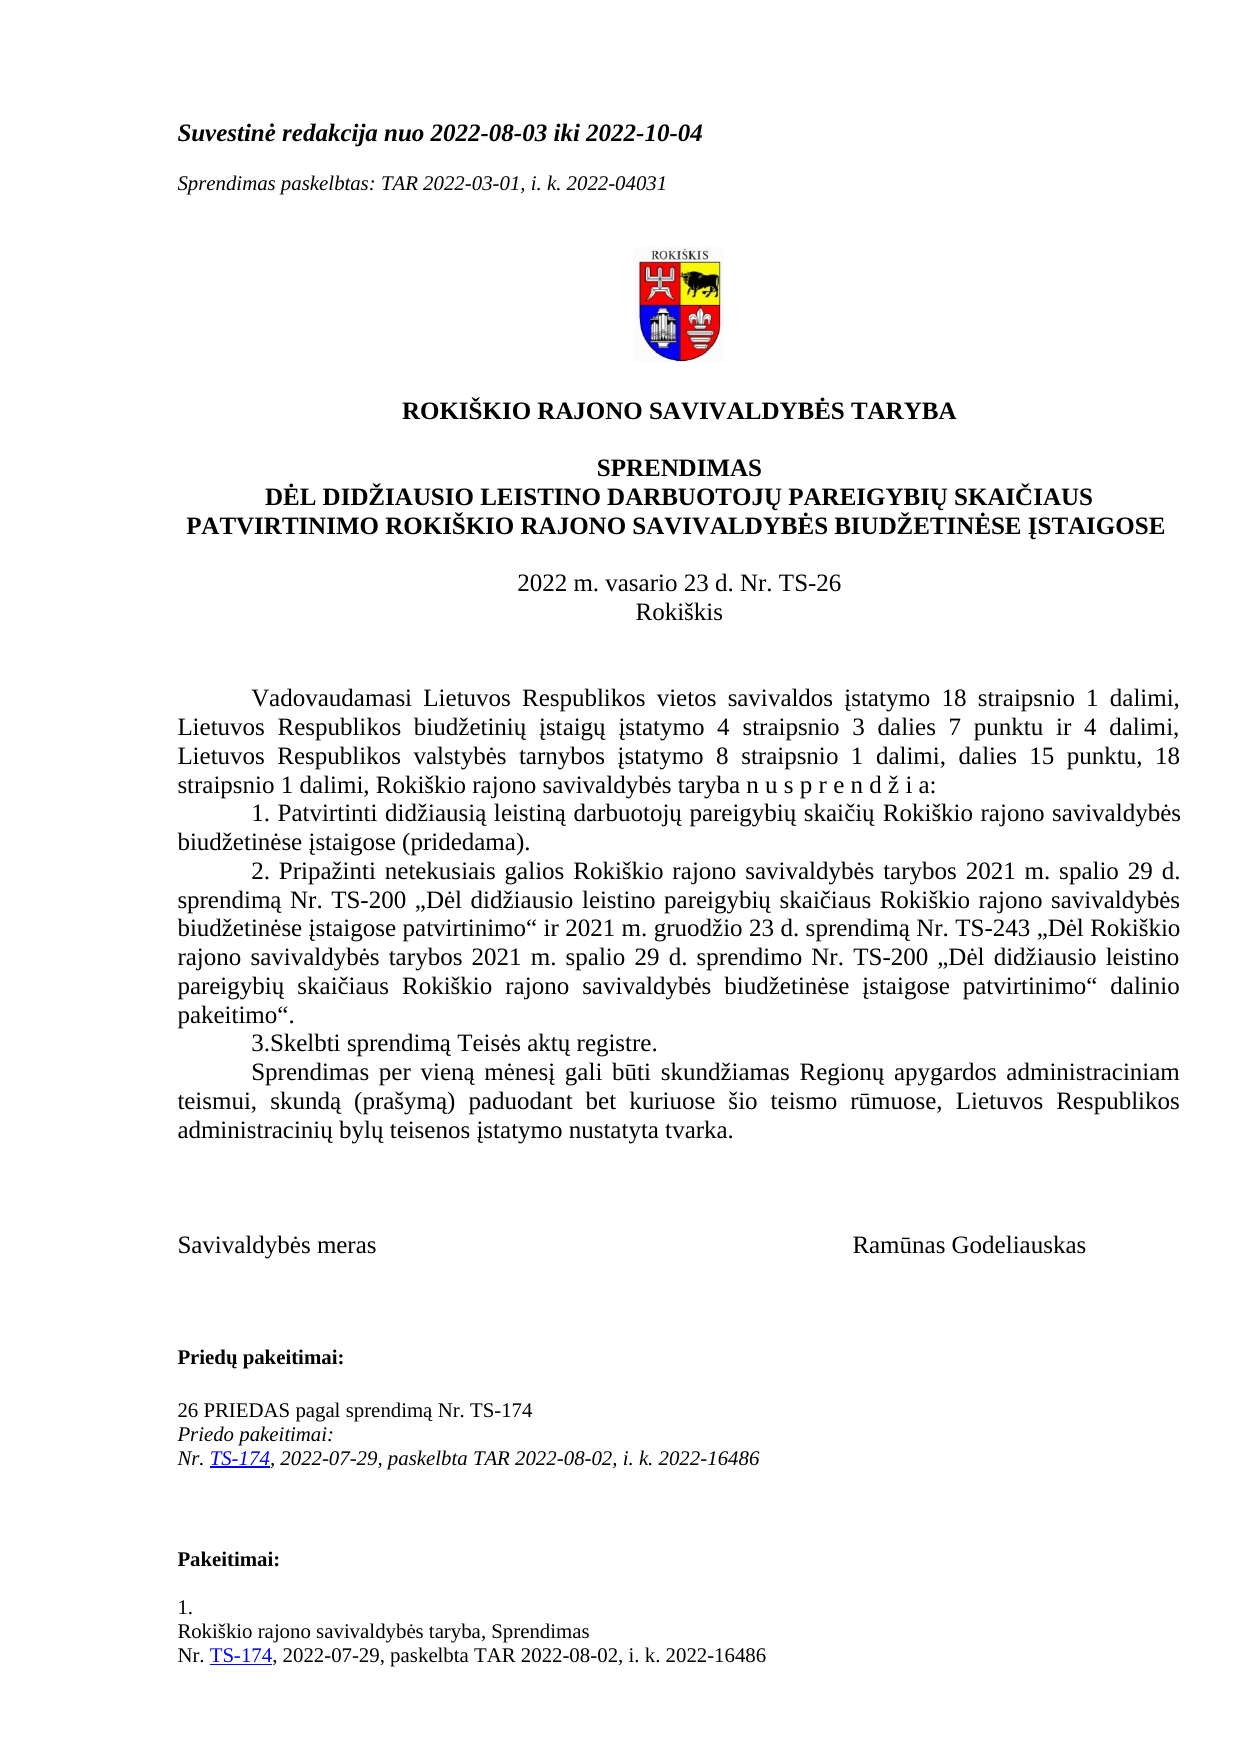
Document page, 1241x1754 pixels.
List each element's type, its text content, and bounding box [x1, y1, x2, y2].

text Nr. TS-174, 2022-07-29, paskelbta TAR 2022-08-02, i. k. 2022-16486 [177, 1446, 1181, 1470]
text Sprendimas per vieną mėnesį gali būti skundžiamas Regionų apygardos administraciniam teismui, skundą (prašymą) paduodant bet kuriuose šio teismo rūmuose, Lietuvos Respublikos administracinių bylų teisenos įstatymo nustatyta tvarka. [177, 1057, 1181, 1143]
text Priedo pakeitimai: [177, 1422, 1181, 1446]
text Pakeitimai: [177, 1547, 1181, 1571]
text 2. Pripažinti netekusiais galios Rokiškio rajono savivaldybės tarybos 2021 m. spalio 29 d. sprendimą Nr. TS-200 „Dėl didžiausio leistino pareigybių skaičiaus Rokiškio rajono savivaldybės biudžetinėse įstaigose patvirtinimo“ ir 2021 m. gruodžio 23 d. sprendimą Nr. TS-243 „Dėl Rokiškio rajono savivaldybės tarybos 2021 m. spalio 29 d. sprendimo Nr. TS-200 „Dėl didžiausio leistino pareigybių skaičiaus Rokiškio rajono savivaldybės biudžetinėse įstaigose patvirtinimo“ dalinio pakeitimo“. [177, 856, 1181, 1028]
text 3.Skelbti sprendimą Teisės aktų registre. [177, 1028, 1181, 1057]
text Savivaldybės meras Ramūnas Godeliauskas [177, 1230, 1181, 1258]
text 1. Patvirtinti didžiausią leistiną darbuotojų pareigybių skaičių Rokiškio rajono savivaldybės biudžetinėse įstaigose (pridedama). [177, 798, 1181, 856]
text ROKIŠKIO RAJONO SAVIVALDYBĖS TARYBA [177, 396, 1181, 425]
text Rokiškis [177, 597, 1181, 626]
text Rokiškio rajono savivaldybės taryba, Sprendimas [177, 1619, 1181, 1643]
text Suvestinė redakcija nuo 2022-08-03 iki 2022-10-04 [177, 118, 1181, 147]
text Nr. TS-174, 2022-07-29, paskelbta TAR 2022-08-02, i. k. 2022-16486 [177, 1643, 1181, 1667]
text DĖL DIDŽIAUSIO LEISTINO DARBUOTOJŲ PAREIGYBIŲ SKAIČIAUS PATVIRTINIMO ROKIŠKIO RAJONO SAVIVALDYBĖS BIUDŽETINĖSE ĮSTAIGOSE [177, 482, 1181, 540]
text Vadovaudamasi Lietuvos Respublikos vietos savivaldos įstatymo 18 straipsnio 1 dalimi, Lietuvos Respublikos biudžetinių įstaigų įstatymo 4 straipsnio 3 dalies 7 punktu ir 4 dalimi, Lietuvos Respublikos valstybės tarnybos įstatymo 8 straipsnio 1 dalimi, dalies 15 punktu, 18 straipsnio 1 dalimi, Rokiškio rajono savivaldybės taryba n u s p r e n d ž i a: [177, 683, 1181, 798]
text 2022 m. vasario 23 d. Nr. TS-26 [177, 568, 1181, 597]
text Sprendimas paskelbtas: TAR 2022-03-01, i. k. 2022-04031 [177, 171, 1181, 195]
text 26 PRIEDAS pagal sprendimą Nr. TS-174 [177, 1398, 1181, 1422]
text SPRENDIMAS [177, 453, 1181, 482]
text Priedų pakeitimai: [177, 1345, 1181, 1369]
text 1. [177, 1595, 1181, 1619]
